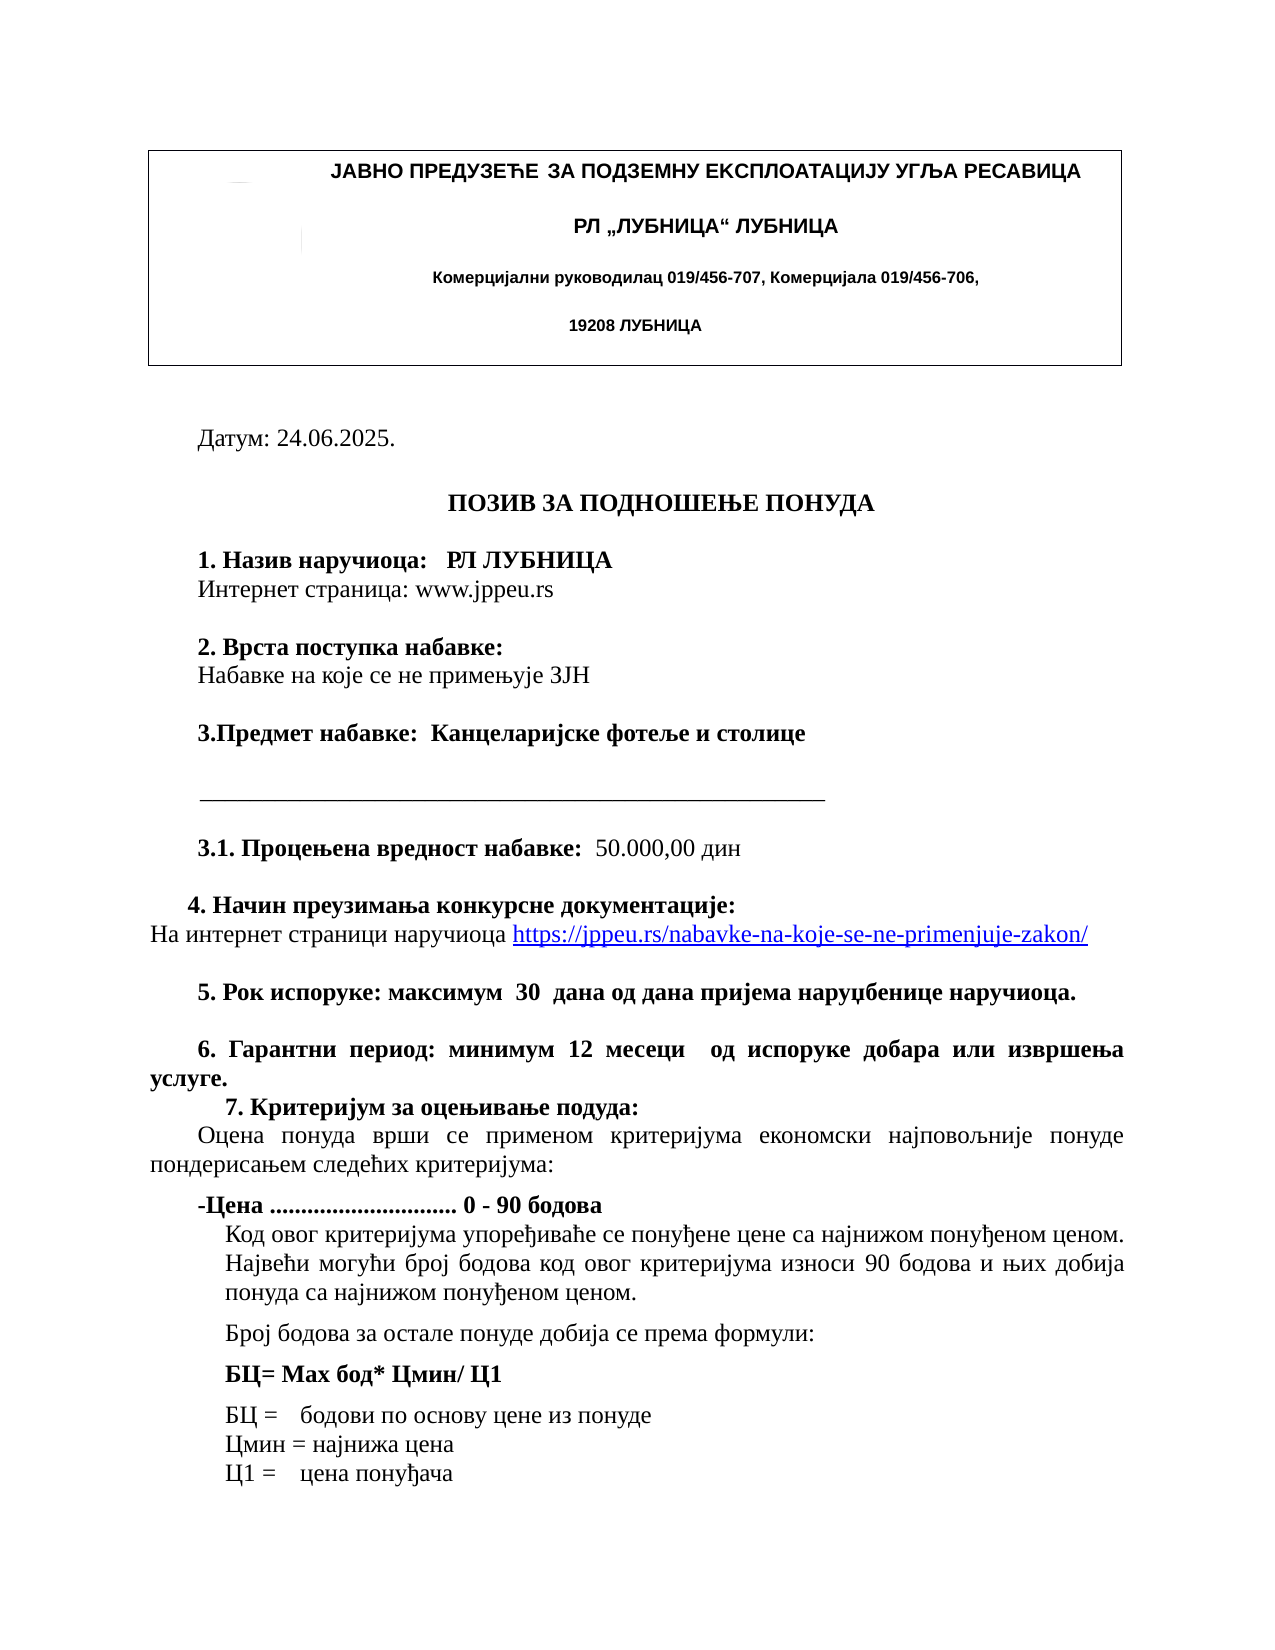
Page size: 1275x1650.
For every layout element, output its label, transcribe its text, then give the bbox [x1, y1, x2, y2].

text Код овог критеријума упоређиваће се понуђене цене са најнижом понуђеном ценом. Највећи могући број бодова код овог критеријума износи 90 бодова и њих добија понуда са најнижом понуђеном ценом. [225, 1219, 1125, 1306]
text 7. Критеријум за оцењивање подуда: [150, 1092, 1125, 1121]
text 2. Врста поступка набавке: [150, 632, 1125, 661]
text 3.1. Процењена вредност набавке: 50.000,00 дин [150, 833, 1125, 862]
text Оцена понуда врши се применом критеријума економски најповољније понуде пондерисањем следећих критеријума: [150, 1121, 1125, 1178]
text БЦ= Маx бод* Цмин/ Ц1 [225, 1359, 1125, 1388]
text На интернет страници наручиоца https://jppeu.rs/nabavke-na-koje-se-ne-primenjuje-zakon/ [150, 919, 1125, 948]
text Цмин = најнижа цена [225, 1429, 1125, 1458]
text Ц1 = цена понуђача [225, 1458, 1125, 1487]
text Број бодова за остале понуде добија се према формули: [225, 1318, 1125, 1347]
text 3.Предмет набавке: Канцеларијске фотеље и столице [150, 718, 1125, 747]
text Датум: 24.06.2025. [150, 423, 1125, 452]
text Интернет страница: www.jppeu.rs [150, 574, 1125, 603]
text 6. Гарантни период: минимум 12 месеци од испоруке добара или извршења услуге. [150, 1034, 1125, 1092]
table_header ЈАВНО ПРЕДУЗЕЋЕ ЗА ПОДЗЕМНУ EKСПЛОАТАЦИЈУ УГЉА РЕСАВИЦА РЛ „ЛУБНИЦА“ ЛУБНИЦА Комерцијални руководилац 019/456-707, Комерцијала 019/456-706, 19208 ЛУБНИЦА [149, 151, 1121, 365]
text -Цена .............................. 0 - 90 бодова [150, 1191, 1125, 1219]
text БЦ = бодови по основу цене из понуде [225, 1401, 1125, 1429]
text 1. Назив наручиоца: РЛ ЛУБНИЦА [150, 546, 1125, 574]
text __________________________________________________ [150, 776, 1125, 804]
text 5. Рок испоруке: максимум 30 дана од дана пријема наруџбенице наручиоца. [150, 977, 1125, 1006]
text 4. Начин преузимања конкурсне документације: [150, 891, 1125, 919]
text ПОЗИВ ЗА ПОДНОШЕЊЕ ПОНУДА [150, 488, 1125, 517]
text Набавке на које се не примењује ЗЈН [150, 661, 1125, 689]
